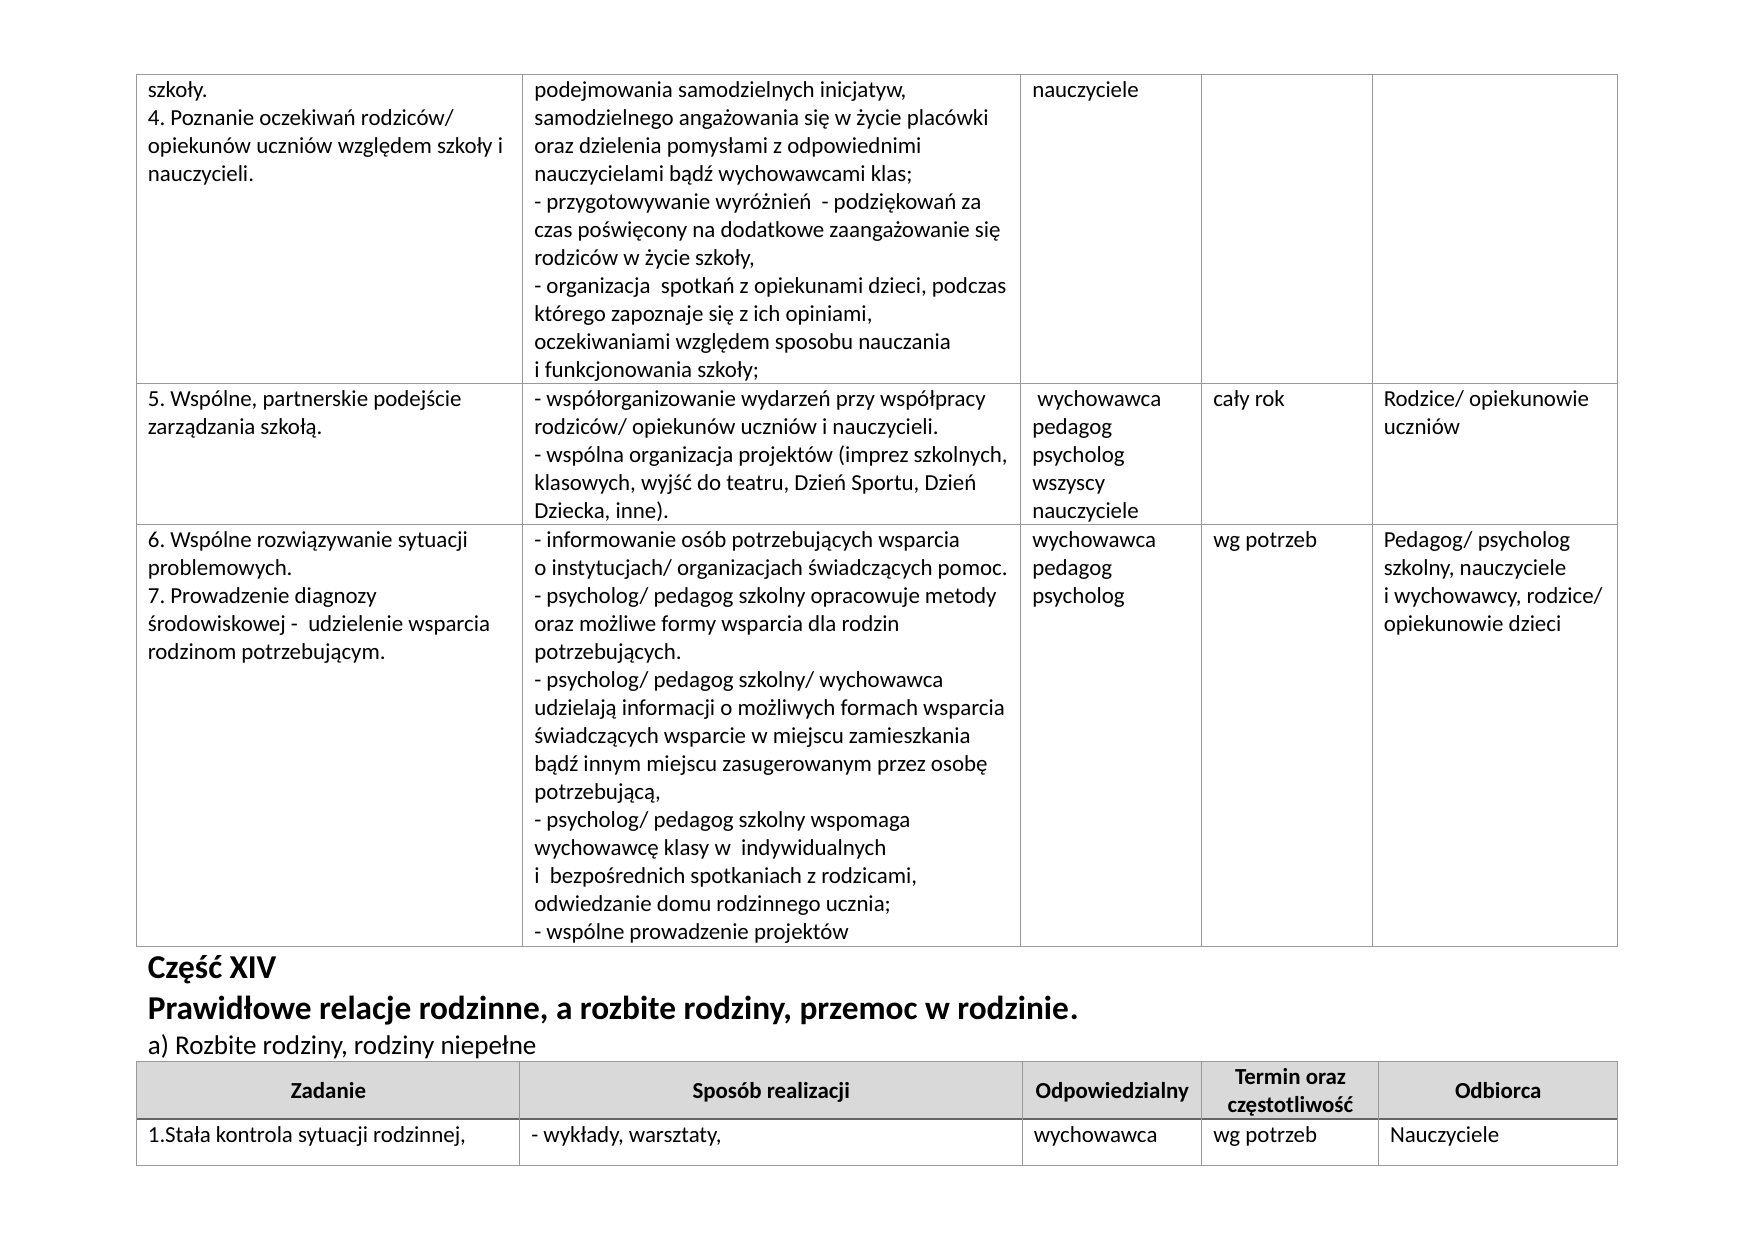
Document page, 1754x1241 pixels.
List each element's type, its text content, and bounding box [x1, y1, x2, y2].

table_cell wychowawca [1023, 1120, 1201, 1165]
table_cell podejmowania samodzielnych inicjatyw, samodzielnego angażowania się w życie placówki oraz dzielenia pomysłami z odpowiednimi nauczycielami bądź wychowawcami klas; - przygotowywanie wyróżnień - podziękowań za czas poświęcony na dodatkowe zaangażowanie się rodziców w życie szkoły, - organizacja spotkań z opiekunami dzieci, podczas którego zapoznaje się z ich opiniami, oczekiwaniami względem sposobu nauczania i funkcjonowania szkoły; [523, 75, 1020, 383]
table_cell [1373, 75, 1617, 383]
table_cell szkoły. 4. Poznanie oczekiwań rodziców/ opiekunów uczniów względem szkoły i nauczycieli. [137, 75, 522, 383]
table_header Termin oraz częstotliwość [1202, 1062, 1378, 1118]
table_cell nauczyciele [1021, 75, 1201, 383]
table_cell [1202, 75, 1372, 383]
table_cell 6. Wspólne rozwiązywanie sytuacji problemowych. 7. Prowadzenie diagnozy środowiskowej - udzielenie wsparcia rodzinom potrzebującym. [137, 525, 522, 946]
table_cell - informowanie osób potrzebujących wsparcia o instytucjach/ organizacjach świadczących pomoc. - psycholog/ pedagog szkolny opracowuje metody oraz możliwe formy wsparcia dla rodzin potrzebujących. - psycholog/ pedagog szkolny/ wychowawca udzielają informacji o możliwych formach wsparcia świadczących wsparcie w miejscu zamieszkania bądź innym miejscu zasugerowanym przez osobę potrzebującą, - psycholog/ pedagog szkolny wspomaga wychowawcę klasy w indywidualnych i bezpośrednich spotkaniach z rodzicami, odwiedzanie domu rodzinnego ucznia; - wspólne prowadzenie projektów [523, 525, 1020, 946]
table_header Odbiorca [1379, 1062, 1617, 1118]
table_cell 5. Wspólne, partnerskie podejście zarządzania szkołą. [137, 384, 522, 524]
table_cell cały rok [1202, 384, 1372, 524]
table_header Odpowiedzialny [1023, 1062, 1201, 1118]
table_cell wychowawca pedagog psycholog wszyscy nauczyciele [1021, 384, 1201, 524]
table_cell wg potrzeb [1202, 1120, 1378, 1165]
table_cell wg potrzeb [1202, 525, 1372, 946]
table_cell Nauczyciele [1379, 1120, 1617, 1165]
table_cell wychowawca pedagog psycholog [1021, 525, 1201, 946]
table_header Zadanie [137, 1062, 519, 1118]
table_cell Stała kontrola sytuacji rodzinnej, [137, 1120, 519, 1165]
table_header Sposób realizacji [520, 1062, 1022, 1118]
subtitle Prawidłowe relacje rodzinne, a rozbite rodziny, przemoc w rodzinie. [148, 987, 1606, 1028]
table_cell Rodzice/ opiekunowie uczniów [1373, 384, 1617, 524]
table_cell - współorganizowanie wydarzeń przy współpracy rodziców/ opiekunów uczniów i nauczycieli. - wspólna organizacja projektów (imprez szkolnych, klasowych, wyjść do teatru, Dzień Sportu, Dzień Dziecka, inne). [523, 384, 1020, 524]
subtitle Część XIV [148, 947, 1606, 987]
table_cell Pedagog/ psycholog szkolny, nauczyciele i wychowawcy, rodzice/ opiekunowie dzieci [1373, 525, 1617, 946]
text a) Rozbite rodziny, rodziny niepełne [148, 1028, 1606, 1061]
table_cell - wykłady, warsztaty, [520, 1120, 1022, 1165]
